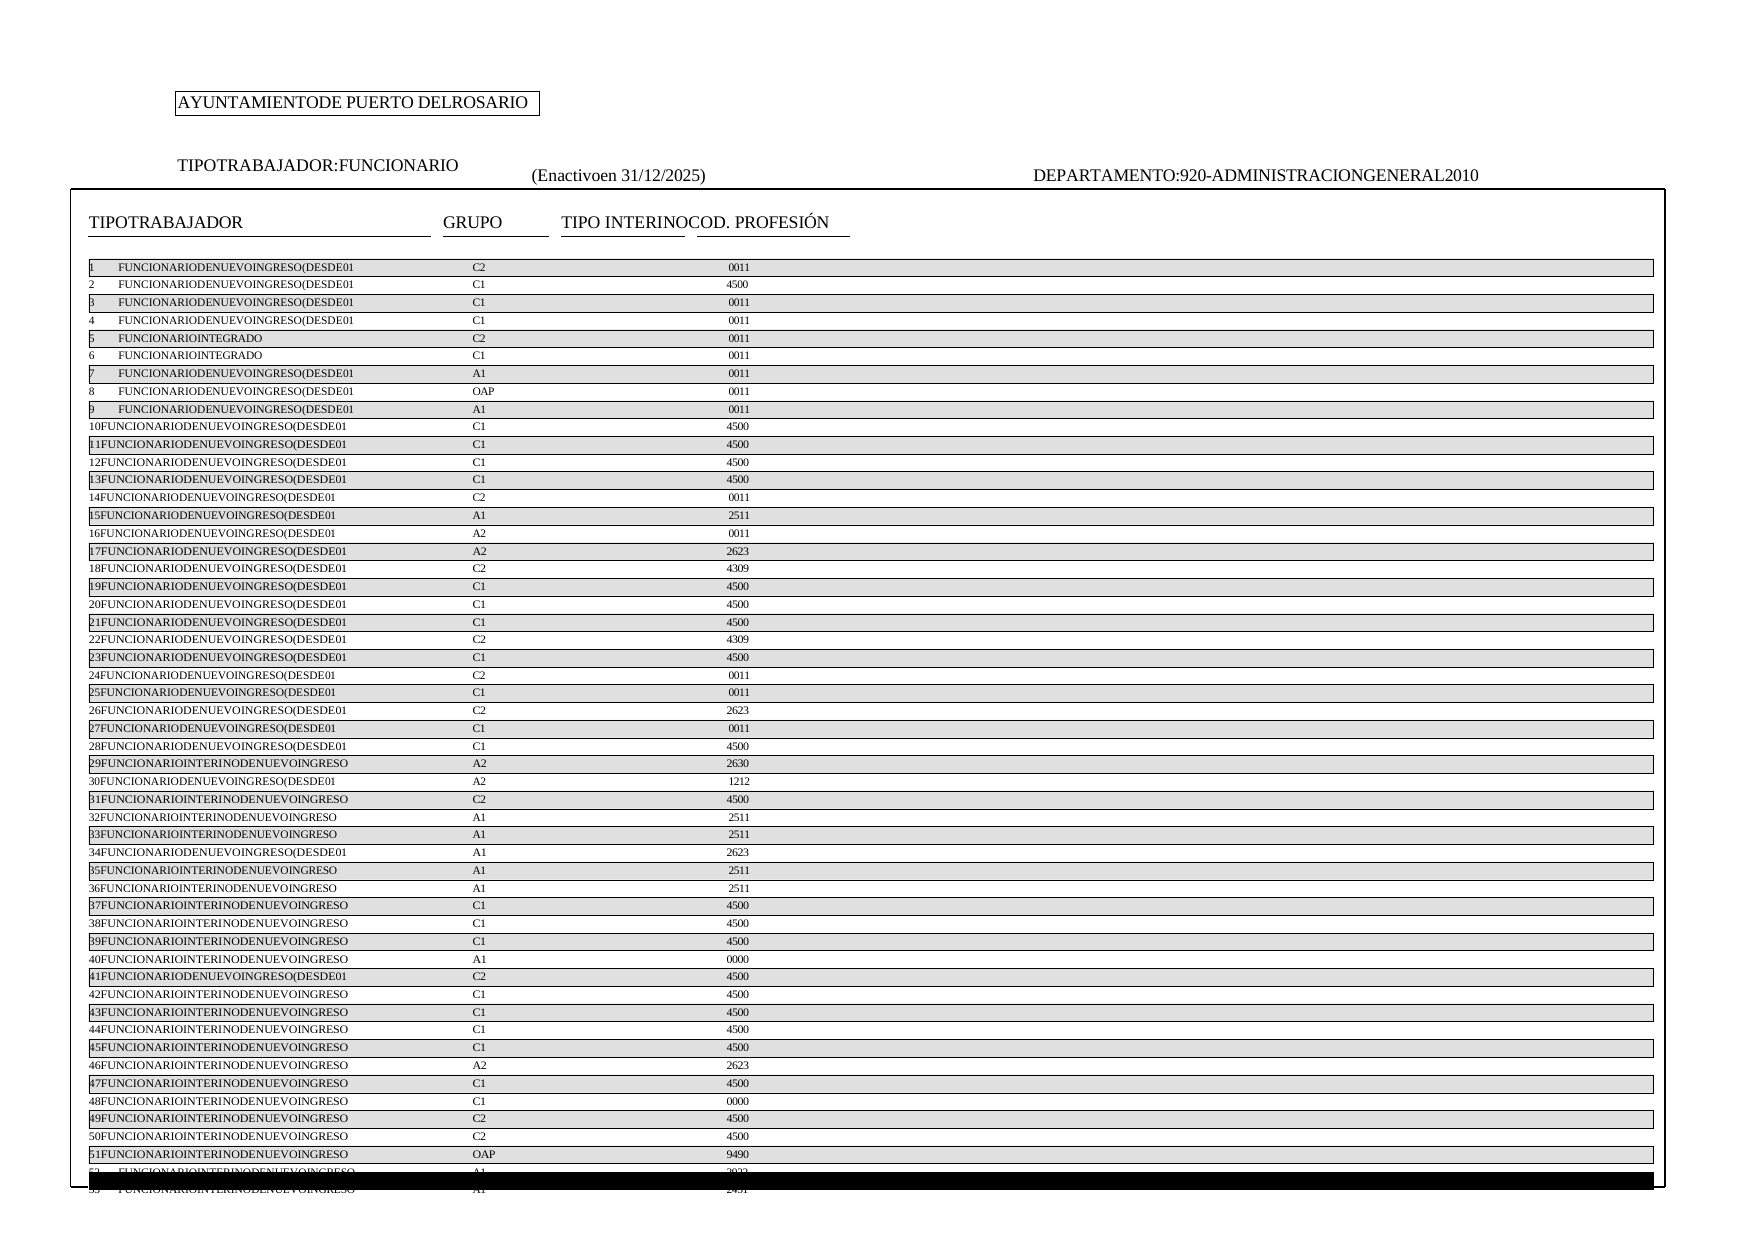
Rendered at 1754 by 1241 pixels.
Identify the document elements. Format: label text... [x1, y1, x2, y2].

text 5 FUNCIONARIOINTEGRADO C2 0011 [90, 331, 1653, 344]
list FUNCIONARIOINTERINODENUEVOINGRESO A1 2451 [88, 1183, 1665, 1196]
text 50FUNCIONARIOINTERINODENUEVOINGRESO C2 4500 [88, 1130, 1665, 1143]
text 7 FUNCIONARIODENUEVOINGRESO(DESDE01 A1 0011 [90, 367, 1653, 380]
text 46FUNCIONARIOINTERINODENUEVOINGRESO A2 2623 [88, 1059, 1665, 1072]
text 2 FUNCIONARIODENUEVOINGRESO(DESDE01 C1 4500 [88, 258, 1665, 291]
text 40FUNCIONARIOINTERINODENUEVOINGRESO A1 0000 [88, 952, 1665, 966]
text 41FUNCIONARIODENUEVOINGRESO(DESDE01 C2 4500 [90, 970, 1653, 983]
text 21FUNCIONARIODENUEVOINGRESO(DESDE01 C1 4500 [90, 615, 1653, 628]
text 11FUNCIONARIODENUEVOINGRESO(DESDE01 C1 4500 [90, 438, 1653, 451]
text 38FUNCIONARIOINTERINODENUEVOINGRESO C1 4500 [88, 917, 1665, 930]
text 32FUNCIONARIOINTERINODENUEVOINGRESO A1 2511 [88, 810, 1665, 823]
text 33FUNCIONARIOINTERINODENUEVOINGRESO A1 2511 [90, 828, 1653, 841]
text 34FUNCIONARIODENUEVOINGRESO(DESDE01 A1 2623 [88, 846, 1665, 859]
text 24FUNCIONARIODENUEVOINGRESO(DESDE01 C2 0011 [88, 668, 1665, 682]
text 29FUNCIONARIOINTERINODENUEVOINGRESO A2 2630 [90, 757, 1653, 770]
text 44FUNCIONARIOINTERINODENUEVOINGRESO C1 4500 [88, 1023, 1665, 1036]
text 20FUNCIONARIODENUEVOINGRESO(DESDE01 C1 4500 [88, 597, 1665, 611]
text 39FUNCIONARIOINTERINODENUEVOINGRESO C1 4500 [90, 934, 1653, 948]
text 51FUNCIONARIOINTERINODENUEVOINGRESO OAP 9490 [90, 1147, 1653, 1161]
text 23FUNCIONARIODENUEVOINGRESO(DESDE01 C1 4500 [90, 651, 1653, 664]
text 16FUNCIONARIODENUEVOINGRESO(DESDE01 A2 0011 [88, 526, 1665, 540]
text 6 FUNCIONARIOINTEGRADO C1 0011 [88, 349, 1665, 362]
text 49FUNCIONARIOINTERINODENUEVOINGRESO C2 4500 [90, 1112, 1653, 1125]
text 15FUNCIONARIODENUEVOINGRESO(DESDE01 A1 2511 [90, 509, 1653, 522]
text 4 FUNCIONARIODENUEVOINGRESO(DESDE01 C1 0011 [88, 313, 1665, 327]
text 25FUNCIONARIODENUEVOINGRESO(DESDE01 C1 0011 [90, 686, 1653, 699]
text 19FUNCIONARIODENUEVOINGRESO(DESDE01 C1 4500 [90, 580, 1653, 593]
text DEPARTAMENTO:920-ADMINISTRACIONGENERAL2010 [1033, 165, 1665, 185]
text TIPOTRABAJADOR GRUPO TIPO INTERINOCOD. PROFESIÓN [88, 212, 1665, 232]
text 37FUNCIONARIOINTERINODENUEVOINGRESO C1 4500 [90, 899, 1653, 912]
text 30FUNCIONARIODENUEVOINGRESO(DESDE01 A2 1212 [88, 775, 1665, 788]
text 17FUNCIONARIODENUEVOINGRESO(DESDE01 A2 2623 [90, 544, 1653, 557]
text 36FUNCIONARIOINTERINODENUEVOINGRESO A1 2511 [88, 881, 1665, 894]
text 18FUNCIONARIODENUEVOINGRESO(DESDE01 C2 4309 [88, 562, 1665, 575]
text 3 FUNCIONARIODENUEVOINGRESO(DESDE01 C1 0011 [90, 296, 1653, 309]
text 13FUNCIONARIODENUEVOINGRESO(DESDE01 C1 4500 [90, 473, 1653, 486]
text 8 FUNCIONARIODENUEVOINGRESO(DESDE01 OAP 0011 [88, 384, 1665, 398]
list FUNCIONARIOINTERINODENUEVOINGRESO A1 2922 [88, 1165, 1665, 1178]
text 45FUNCIONARIOINTERINODENUEVOINGRESO C1 4500 [90, 1041, 1653, 1054]
text 42FUNCIONARIOINTERINODENUEVOINGRESO C1 4500 [88, 988, 1665, 1001]
text 31FUNCIONARIOINTERINODENUEVOINGRESO C2 4500 [90, 793, 1653, 806]
text 28FUNCIONARIODENUEVOINGRESO(DESDE01 C1 4500 [88, 739, 1665, 753]
text 35FUNCIONARIOINTERINODENUEVOINGRESO A1 2511 [90, 864, 1653, 877]
text 26FUNCIONARIODENUEVOINGRESO(DESDE01 C2 2623 [88, 704, 1665, 717]
text 43FUNCIONARIOINTERINODENUEVOINGRESO C1 4500 [90, 1006, 1653, 1019]
text 14FUNCIONARIODENUEVOINGRESO(DESDE01 C2 0011 [88, 491, 1665, 504]
text 9 FUNCIONARIODENUEVOINGRESO(DESDE01 A1 0011 [90, 402, 1653, 416]
text 48FUNCIONARIOINTERINODENUEVOINGRESO C1 0000 [88, 1094, 1665, 1107]
text TIPOTRABAJADOR:FUNCIONARIO [177, 155, 476, 175]
text 12FUNCIONARIODENUEVOINGRESO(DESDE01 C1 4500 [88, 455, 1665, 469]
text 10FUNCIONARIODENUEVOINGRESO(DESDE01 C1 4500 [88, 420, 1665, 433]
text (Enactivoen 31/12/2025) [531, 165, 725, 185]
text 47FUNCIONARIOINTERINODENUEVOINGRESO C1 4500 [90, 1077, 1653, 1090]
text 22FUNCIONARIODENUEVOINGRESO(DESDE01 C2 4309 [88, 633, 1665, 646]
text 27FUNCIONARIODENUEVOINGRESO(DESDE01 C1 0011 [90, 722, 1653, 735]
